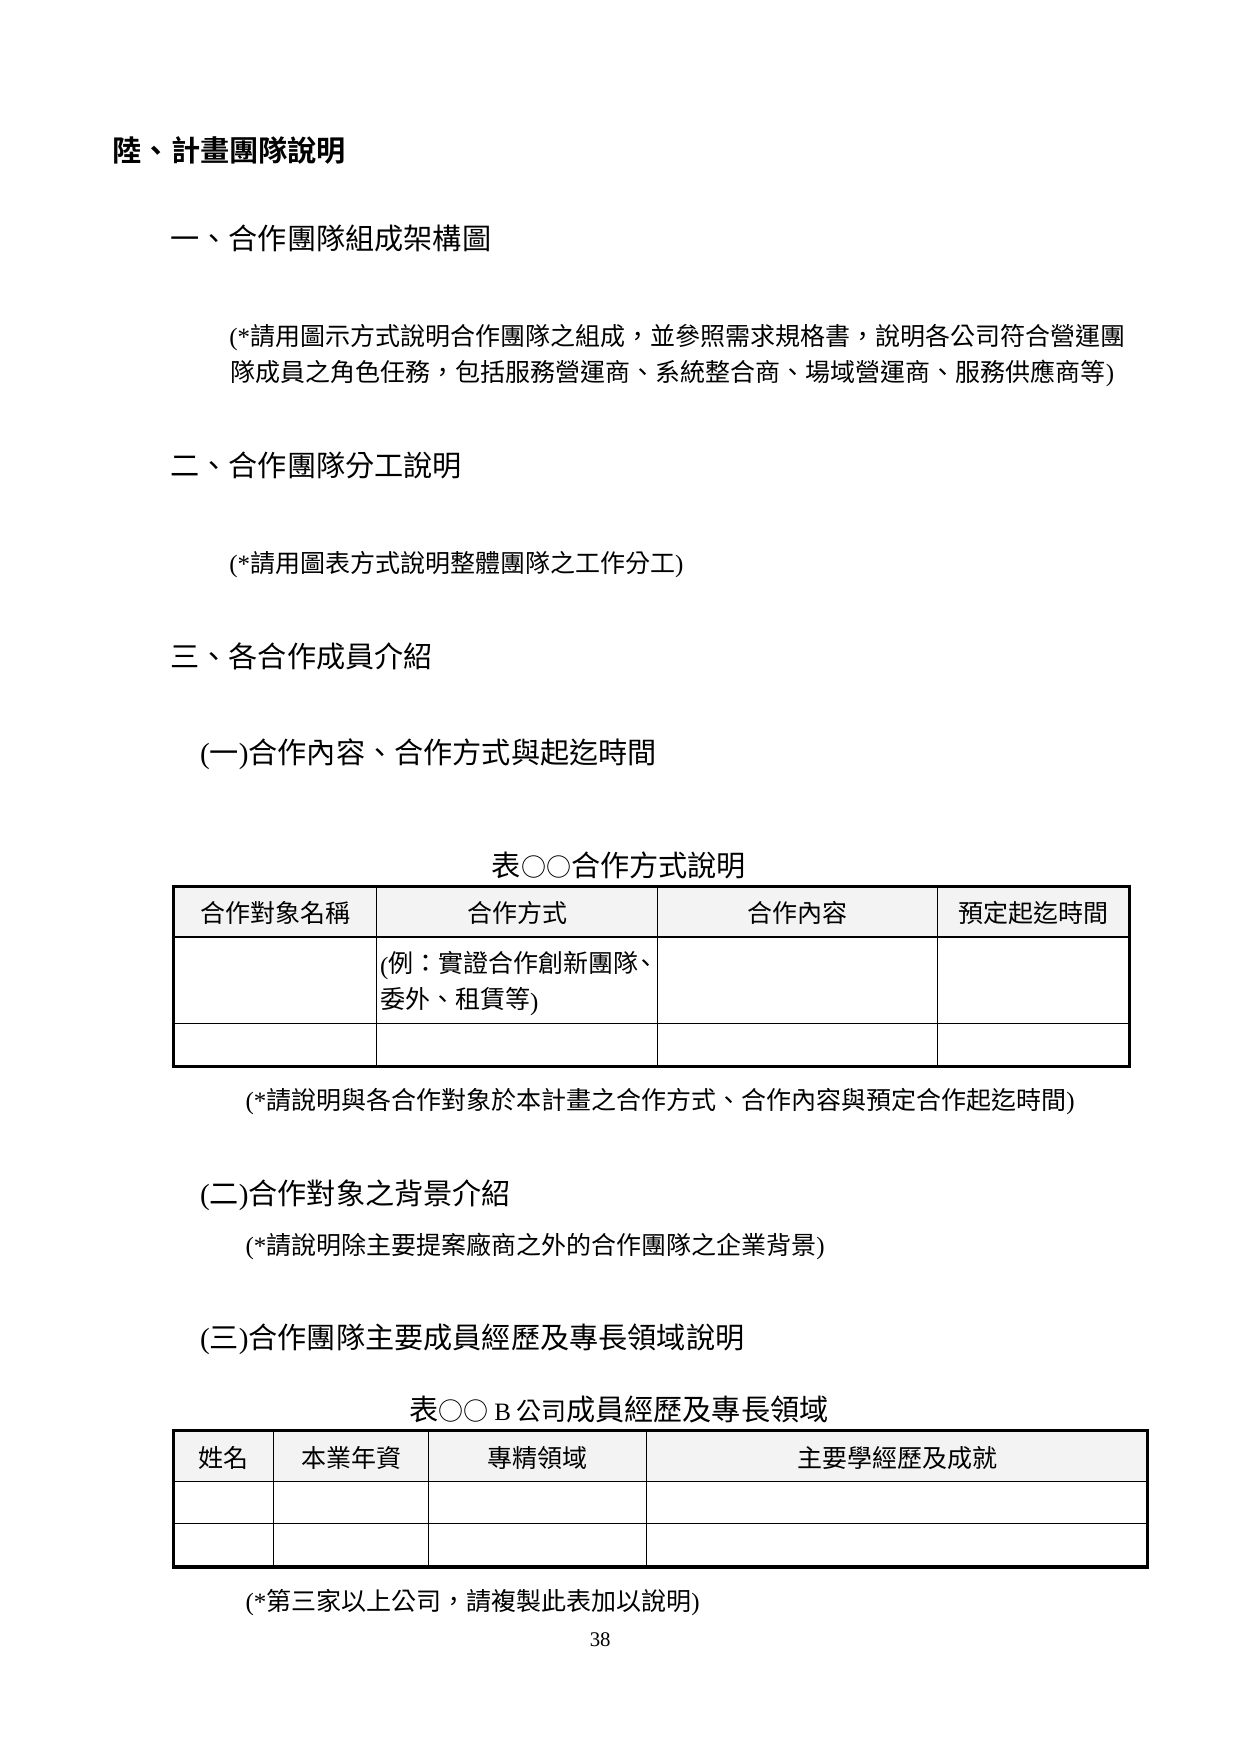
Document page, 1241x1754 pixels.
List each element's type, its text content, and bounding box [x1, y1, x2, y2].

text (二)合作對象之背景介紹 [200, 1170, 1125, 1213]
table_cell (例：實證合作創新團隊、委外、租賃等) [377, 938, 657, 1022]
table_header 姓名 [175, 1432, 273, 1481]
table_cell [175, 1524, 273, 1565]
table_cell [658, 1024, 937, 1065]
text 二、合作團隊分工說明 [170, 443, 1125, 485]
table_header 合作方式 [377, 888, 657, 936]
table_cell [377, 1024, 657, 1065]
table_cell [274, 1524, 428, 1565]
text (*請用圖示方式說明合作團隊之組成，並參照需求規格書，說明各公司符合營運團隊成員之角色任務，包括服務營運商、系統整合商、場域營運商、服務供應商等) [229, 316, 1125, 389]
table_cell [429, 1524, 646, 1565]
table_cell [429, 1482, 646, 1523]
text 陸、計畫團隊說明 [112, 127, 1125, 169]
table_cell [647, 1482, 1146, 1523]
table_header 合作對象名稱 [175, 888, 376, 936]
table_cell [274, 1482, 428, 1523]
text (*第三家以上公司，請複製此表加以說明) [245, 1581, 1125, 1617]
table_cell [658, 938, 937, 1022]
text 表○○合作方式說明 [112, 842, 1125, 884]
table_header 主要學經歷及成就 [647, 1432, 1146, 1481]
text (*請用圖表方式說明整體團隊之工作分工) [229, 543, 1125, 580]
text (*請說明與各合作對象於本計畫之合作方式、合作內容與預定合作起迄時間) [245, 1080, 1125, 1117]
table_header 合作內容 [658, 888, 937, 936]
table_cell [175, 1024, 376, 1065]
table_cell [175, 1482, 273, 1523]
text (三)合作團隊主要成員經歷及專長領域說明 [200, 1315, 1125, 1357]
table_cell [938, 1024, 1128, 1065]
table_cell [175, 938, 376, 1022]
table_cell [647, 1524, 1146, 1565]
text 三、各合作成員介紹 [170, 633, 1125, 676]
text 一、合作團隊組成架構圖 [170, 216, 1125, 258]
table_header 預定起迄時間 [938, 888, 1128, 936]
text 表○○ B公司成員經歷及專長領域 [112, 1387, 1125, 1429]
table_header 本業年資 [274, 1432, 428, 1481]
text (一)合作內容、合作方式與起迄時間 [200, 729, 1125, 772]
table_header 專精領域 [429, 1432, 646, 1481]
table_cell [938, 938, 1128, 1022]
text (*請說明除主要提案廠商之外的合作團隊之企業背景) [245, 1225, 1125, 1261]
